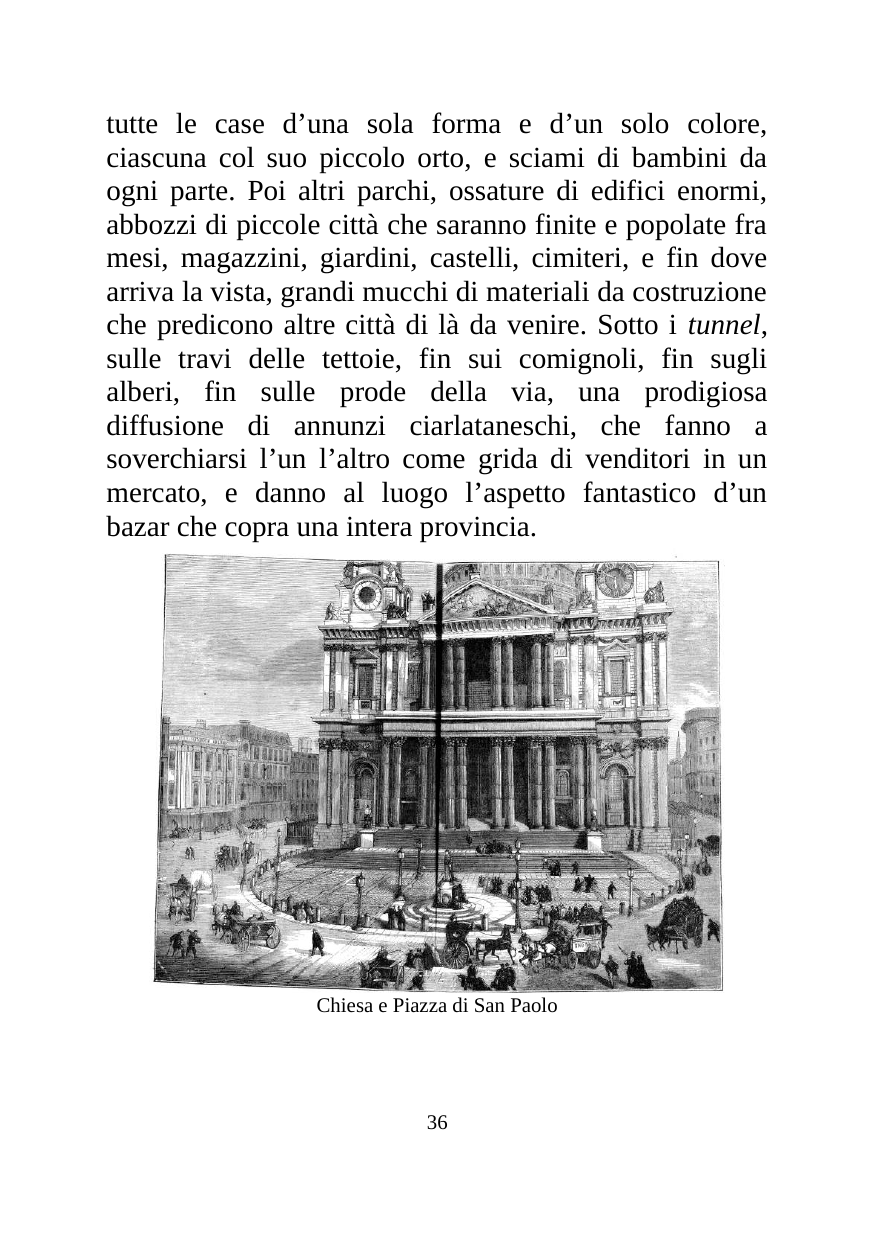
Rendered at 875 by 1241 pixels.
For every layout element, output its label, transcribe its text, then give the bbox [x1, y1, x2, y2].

text tutte le case d’una sola forma e d’un solo colore, ciascuna col suo piccolo orto, e sciami di bambini da ogni parte. Poi altri parchi, ossature di edifici enormi, abbozzi di piccole città che saranno finite e popolate fra mesi, magazzini, giardini, castelli, cimiteri, e fin dove arriva la vista, grandi mucchi di materiali da costruzione che predicono altre città di là da venire. Sotto i tunnel, sulle travi delle tettoie, fin sui comignoli, fin sugli alberi, fin sulle prode della via, una prodigiosa diffusione di annunzi ciarlataneschi, che fanno a soverchiarsi l’un l’altro come grida di venditori in un mercato, e danno al luogo l’aspetto fantastico d’un bazar che copra una intera provincia. [106, 106, 768, 542]
picture [149, 548, 725, 993]
table_header Chiesa e Piazza di San Paolo [106, 542, 768, 1023]
